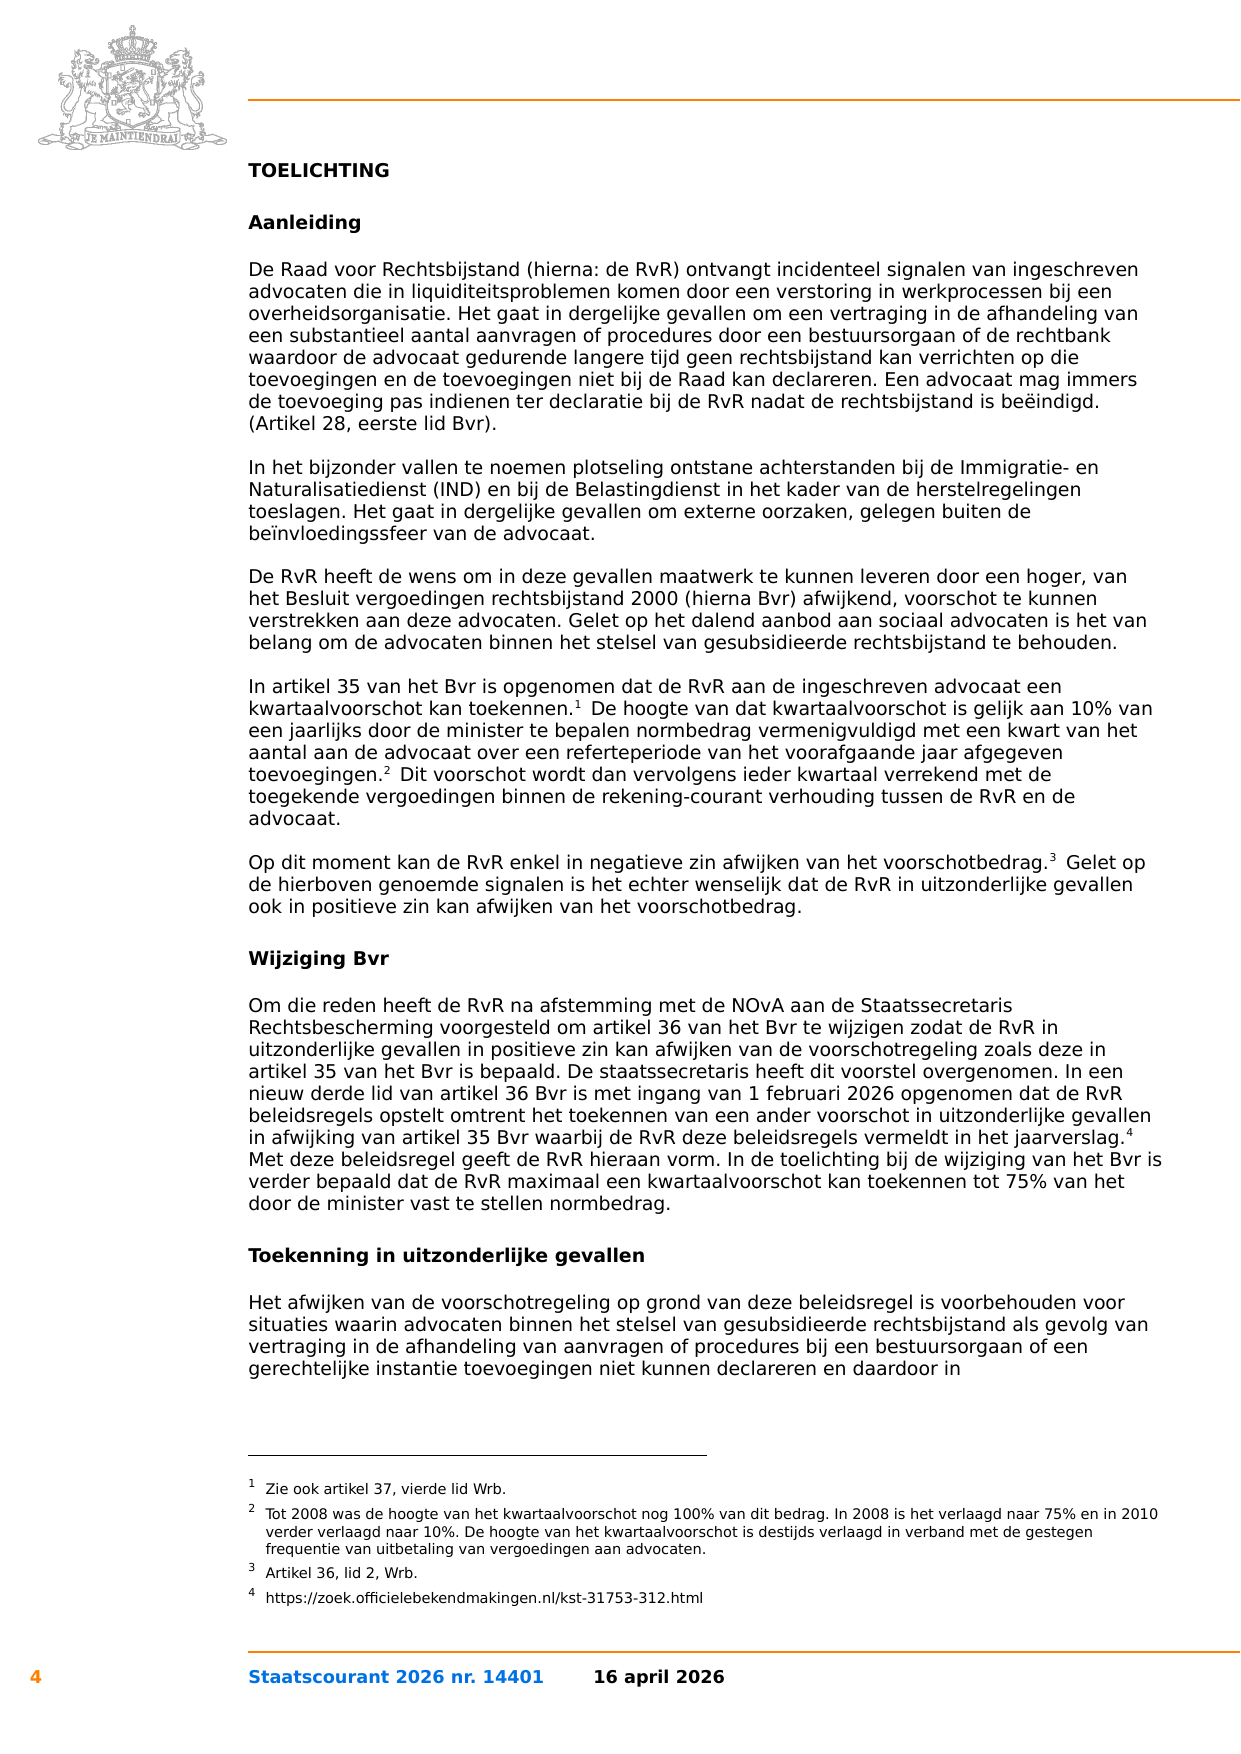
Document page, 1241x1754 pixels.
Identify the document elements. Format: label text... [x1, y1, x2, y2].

text Om die reden heeft de RvR na afstemming met de NOvA aan de Staatssecretaris Rechtsbescherming voorgesteld om artikel 36 van het Bvr te wijzigen zodat de RvR in uitzonderlijke gevallen in positieve zin kan afwijken van de voorschotregeling zoals deze in artikel 35 van het Bvr is bepaald. De staatssecretaris heeft dit voorstel overgenomen. In een nieuw derde lid van artikel 36 Bvr is met ingang van 1 februari 2026 opgenomen dat de RvR beleidsregels opstelt omtrent het toekennen van een ander voorschot in uitzonderlijke gevallen in afwijking van artikel 35 Bvr waarbij de RvR deze beleidsregels vermeldt in het jaarverslag. Met deze beleidsregel geeft de RvR hieraan vorm. In de toelichting bij de wijziging van het Bvr is verder bepaald dat de RvR maximaal een kwartaalvoorschot kan toekennen tot 75% van het door de minister vast te stellen normbedrag. [248, 995, 1163, 1214]
subtitle Toekenning in uitzonderlijke gevallen [248, 1244, 1163, 1267]
text Zie ook artikel 37, vierde lid Wrb. [248, 1477, 1163, 1499]
text In artikel 35 van het Bvr is opgenomen dat de RvR aan de ingeschreven advocaat een kwartaalvoorschot kan toekennen. De hoogte van dat kwartaalvoorschot is gelijk aan 10% van een jaarlijks door de minister te bepalen normbedrag vermenigvuldigd met een kwart van het aantal aan de advocaat over een referteperiode van het voorafgaande jaar afgegeven toevoegingen. Dit voorschot wordt dan vervolgens ieder kwartaal verrekend met de toegekende vergoedingen binnen de rekening-courant verhouding tussen de RvR en de advocaat. [248, 676, 1163, 830]
text Artikel 36, lid 2, Wrb. [248, 1561, 1163, 1583]
text De RvR heeft de wens om in deze gevallen maatwerk te kunnen leveren door een hoger, van het Besluit vergoedingen rechtsbijstand 2000 (hierna Bvr) afwijkend, voorschot te kunnen verstrekken aan deze advocaten. Gelet op het dalend aanbod aan sociaal advocaten is het van belang om de advocaten binnen het stelsel van gesubsidieerde rechtsbijstand te behouden. [248, 566, 1163, 654]
text In het bijzonder vallen te noemen plotseling ontstane achterstanden bij de Immigratie- en Naturalisatiedienst (IND) en bij de Belastingdienst in het kader van de herstelregelingen toeslagen. Het gaat in dergelijke gevallen om externe oorzaken, gelegen buiten de beïnvloedingssfeer van de advocaat. [248, 457, 1163, 544]
text Het afwijken van de voorschotregeling op grond van deze beleidsregel is voorbehouden voor situaties waarin advocaten binnen het stelsel van gesubsidieerde rechtsbijstand als gevolg van vertraging in de afhandeling van aanvragen of procedures bij een bestuursorgaan of een gerechtelijke instantie toevoegingen niet kunnen declareren en daardoor in [248, 1292, 1163, 1379]
text Op dit moment kan de RvR enkel in negatieve zin afwijken van het voorschotbedrag. Gelet op de hierboven genoemde signalen is het echter wenselijk dat de RvR in uitzonderlijke gevallen ook in positieve zin kan afwijken van het voorschotbedrag. [248, 852, 1163, 918]
subtitle TOELICHTING [248, 160, 1163, 182]
text https://zoek.officielebekendmakingen.nl/kst-31753-312.html [248, 1586, 1163, 1608]
text Tot 2008 was de hoogte van het kwartaalvoorschot nog 100% van dit bedrag. In 2008 is het verlaagd naar 75% en in 2010 verder verlaagd naar 10%. De hoogte van het kwartaalvoorschot is destijds verlaagd in verband met de gestegen frequentie van uitbetaling van vergoedingen aan advocaten. [248, 1502, 1163, 1558]
subtitle Wijziging Bvr [248, 948, 1163, 970]
subtitle Aanleiding [248, 212, 1163, 234]
picture [38, 25, 227, 150]
text De Raad voor Rechtsbijstand (hierna: de RvR) ontvangt incidenteel signalen van ingeschreven advocaten die in liquiditeitsproblemen komen door een verstoring in werkprocessen bij een overheidsorganisatie. Het gaat in dergelijke gevallen om een vertraging in de afhandeling van een substantieel aantal aanvragen of procedures door een bestuursorgaan of de rechtbank waardoor de advocaat gedurende langere tijd geen rechtsbijstand kan verrichten op die toevoegingen en de toevoegingen niet bij de Raad kan declareren. Een advocaat mag immers de toevoeging pas indienen ter declaratie bij de RvR nadat de rechtsbijstand is beëindigd. (Artikel 28, eerste lid Bvr). [248, 259, 1163, 435]
